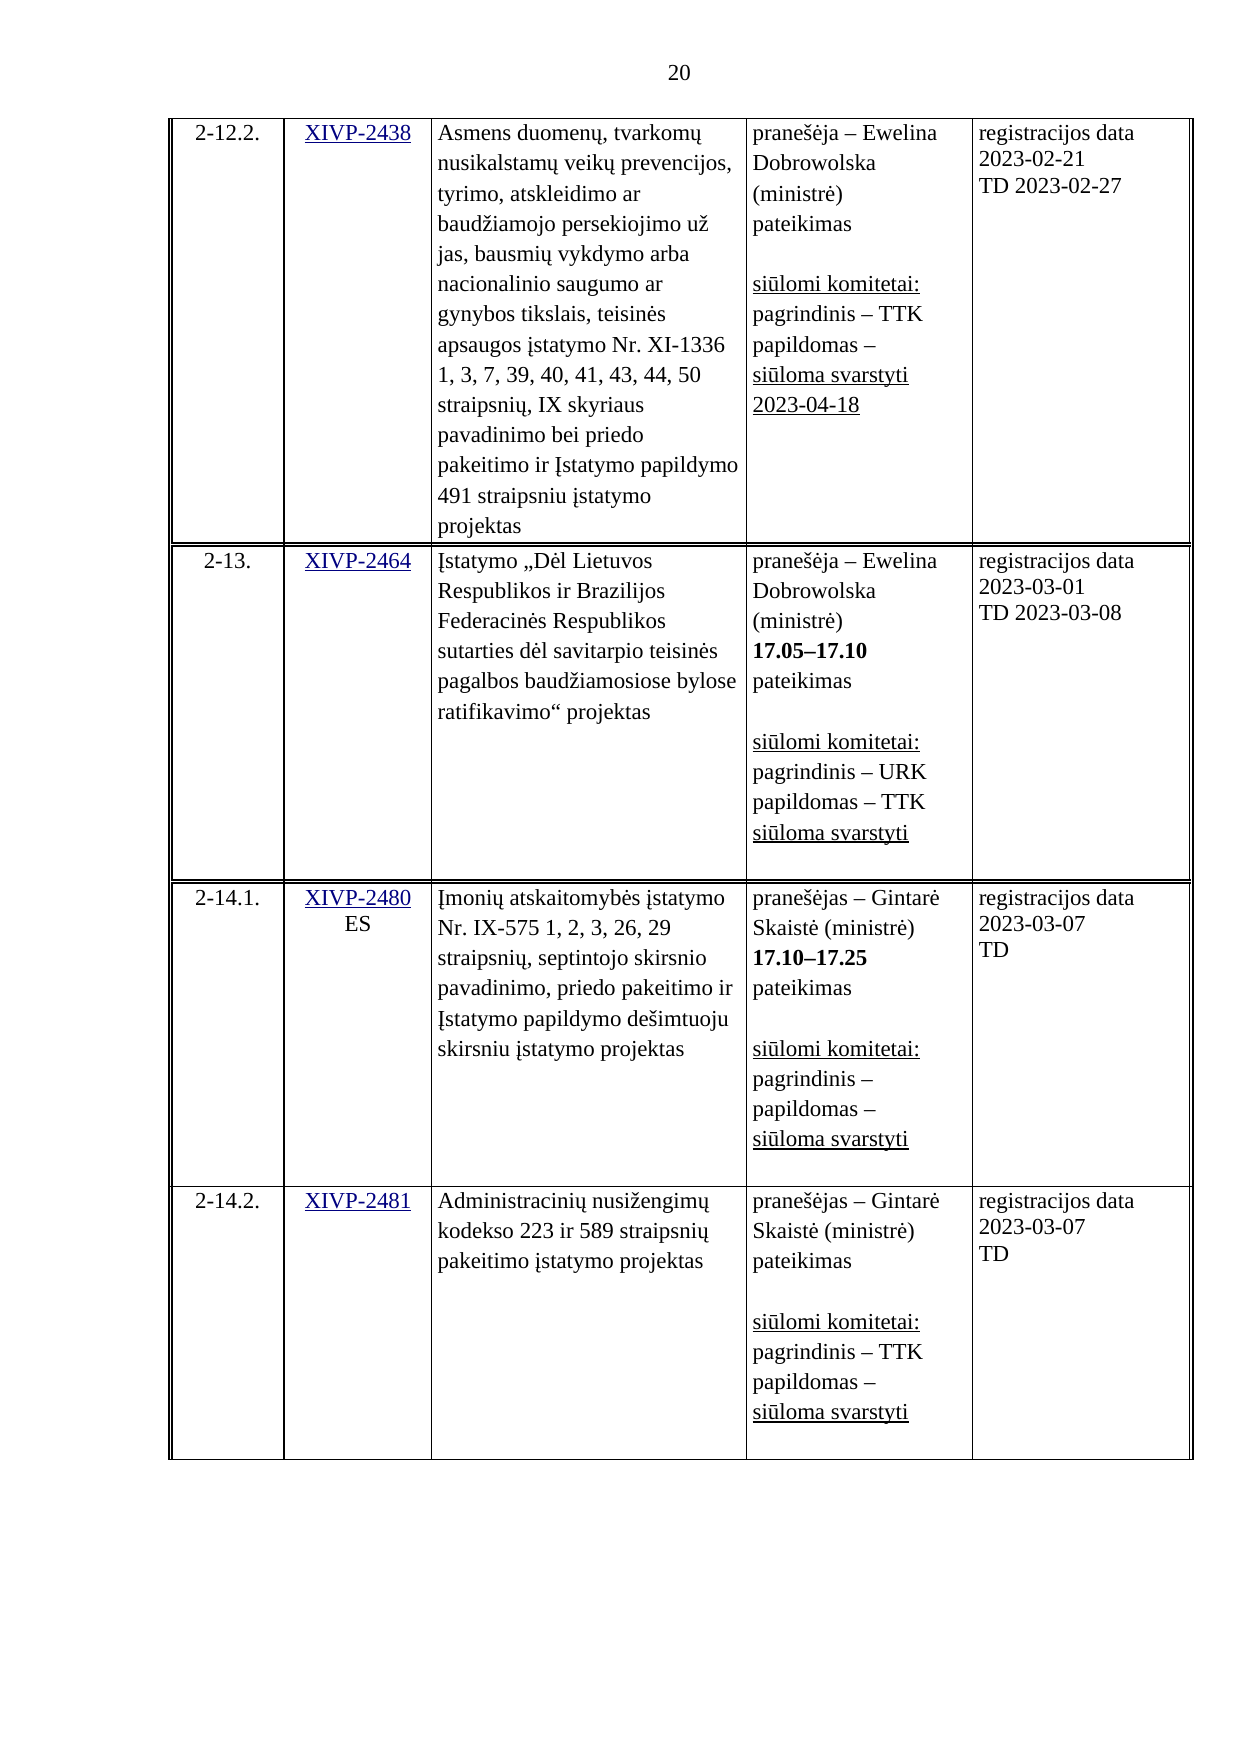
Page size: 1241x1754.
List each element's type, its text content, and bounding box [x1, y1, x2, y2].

table_cell XIVP-2480 ES [285, 884, 431, 1186]
table_cell registracijos data 2023-03-07 TD [973, 1187, 1189, 1459]
table_cell Administracinių nusižengimų kodekso 223 ir 589 straipsnių pakeitimo įstatymo projektas [432, 1187, 746, 1459]
table_cell Įstatymo „Dėl Lietuvos Respublikos ir Brazilijos Federacinės Respublikos sutarties dėl savitarpio teisinės pagalbos baudžiamosiose bylose ratifikavimo“ projektas [432, 547, 746, 879]
table_cell 2-12.2. [173, 119, 283, 542]
table_cell 2-14.1. [173, 884, 283, 1186]
table_cell [1194, 879, 1240, 1186]
table_cell registracijos data 2023-02-21 TD 2023-02-27 [973, 119, 1189, 542]
table_cell 2-13. [173, 547, 283, 879]
table_cell Asmens duomenų, tvarkomų nusikalstamų veikų prevencijos, tyrimo, atskleidimo ar baudžiamojo persekiojimo už jas, bausmių vykdymo arba nacionalinio saugumo ar gynybos tikslais, teisinės apsaugos įstatymo Nr. XI-1336 1, 3, 7, 39, 40, 41, 43, 44, 50 straipsnių, IX skyriaus pavadinimo bei priedo pakeitimo ir Įstatymo papildymo 491 straipsniu įstatymo projektas [432, 119, 746, 542]
table_cell [1194, 1186, 1240, 1459]
table_cell [1194, 118, 1240, 542]
table_cell registracijos data 2023-03-01 TD 2023-03-08 [973, 547, 1189, 879]
table_cell Įmonių atskaitomybės įstatymo Nr. IX-575 1, 2, 3, 26, 29 straipsnių, septintojo skirsnio pavadinimo, priedo pakeitimo ir Įstatymo papildymo dešimtuoju skirsniu įstatymo projektas [432, 884, 746, 1186]
table_cell registracijos data 2023-03-07 TD [973, 884, 1189, 1186]
table_cell pranešėjas – Gintarė Skaistė (ministrė) pateikimas siūlomi komitetai: pagrindinis – TTK papildomas – siūloma svarstyti [747, 1187, 972, 1459]
table_cell pranešėja – Ewelina Dobrowolska (ministrė) pateikimas siūlomi komitetai: pagrindinis – TTK papildomas – siūloma svarstyti 2023-04-18 [747, 119, 972, 542]
table_cell [1194, 542, 1240, 879]
table_cell pranešėja – Ewelina Dobrowolska (ministrė) 17.05–17.10 pateikimas siūlomi komitetai: pagrindinis – URK papildomas – TTK siūloma svarstyti [747, 547, 972, 879]
table_cell 2-14.2. [173, 1187, 283, 1459]
table_cell XIVP-2481 [285, 1187, 431, 1459]
table_cell XIVP-2464 [285, 547, 431, 879]
table_cell XIVP-2438 [285, 119, 431, 542]
table_cell pranešėjas – Gintarė Skaistė (ministrė) 17.10–17.25 pateikimas siūlomi komitetai: pagrindinis – papildomas – siūloma svarstyti [747, 884, 972, 1186]
